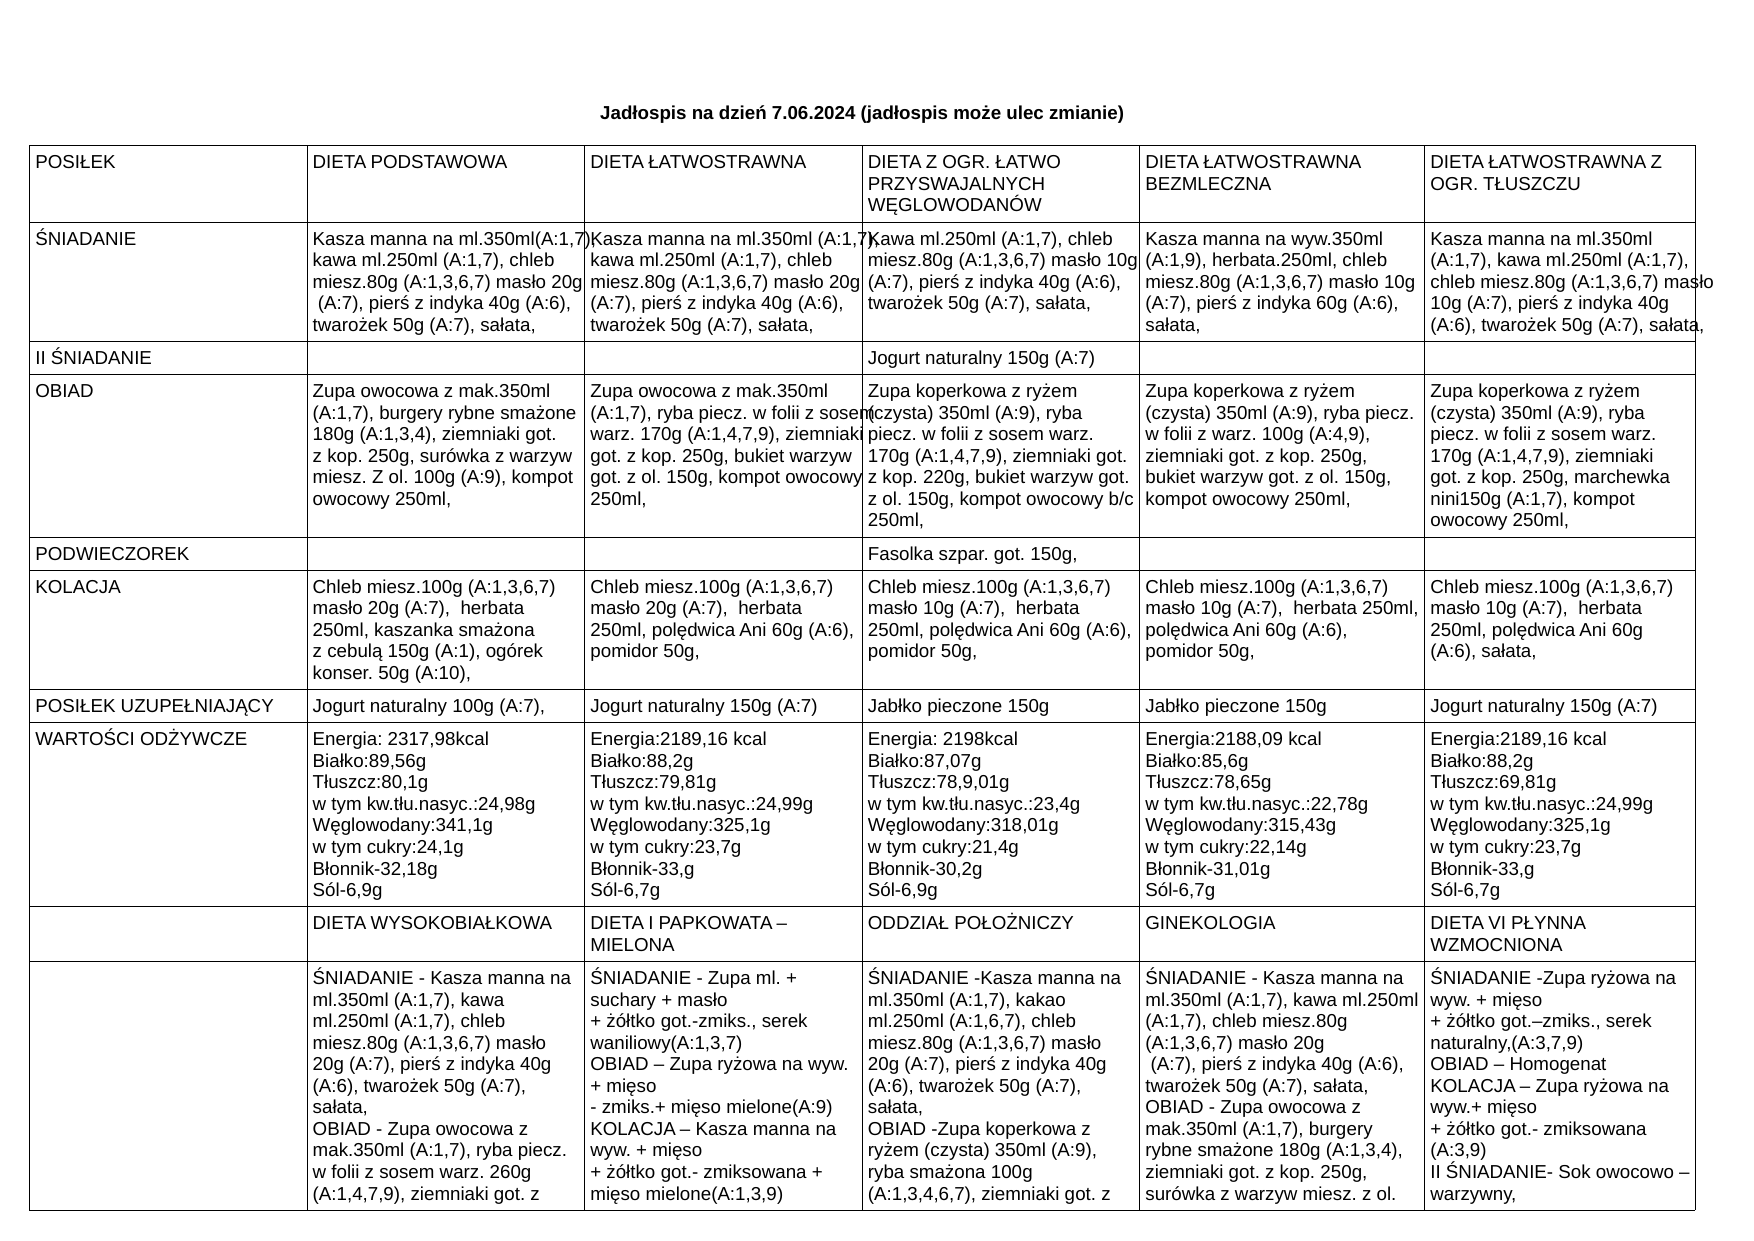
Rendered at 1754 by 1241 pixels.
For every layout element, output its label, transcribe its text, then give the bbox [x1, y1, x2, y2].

table_cell [308, 342, 584, 374]
table_cell II ŚNIADANIE [30, 342, 307, 374]
table_cell Jabłko pieczone 150g [1140, 690, 1424, 722]
table_cell Kasza manna na ml.350ml (A:1,7), kawa ml.250ml (A:1,7), chleb miesz.80g (A:1,3,6,7) masło 20g (A:7), pierś z indyka 40g (A:6), twarożek 50g (A:7), sałata, [585, 223, 862, 341]
table_cell Kawa ml.250ml (A:1,7), chleb miesz.80g (A:1,3,6,7) masło 10g (A:7), pierś z indyka 40g (A:6), twarożek 50g (A:7), sałata, [863, 223, 1139, 341]
table_cell Jogurt naturalny 100g (A:7), [308, 690, 584, 722]
table_cell Chleb miesz.100g (A:1,3,6,7) masło 20g (A:7), herbata 250ml, polędwica Ani 60g (A:6), pomidor 50g, [585, 571, 862, 689]
table_cell Zupa owocowa z mak.350ml (A:1,7), ryba piecz. w folii z sosem warz. 170g (A:1,4,7,9), ziemniaki got. z kop. 250g, bukiet warzyw got. z ol. 150g, kompot owocowy 250ml, [585, 375, 862, 537]
table_header POSIŁEK [30, 146, 307, 222]
table_cell DIETA VI PŁYNNA WZMOCNIONA [1425, 907, 1695, 961]
table_cell Chleb miesz.100g (A:1,3,6,7) masło 10g (A:7), herbata 250ml, polędwica Ani 60g (A:6), pomidor 50g, [1140, 571, 1424, 689]
table_cell ŚNIADANIE - Kasza manna na ml.350ml (A:1,7), kawa ml.250ml (A:1,7), chleb miesz.80g (A:1,3,6,7) masło 20g (A:7), pierś z indyka 40g (A:6), twarożek 50g (A:7), sałata, OBIAD - Zupa owocowa z mak.350ml (A:1,7), burgery rybne smażone 180g (A:1,3,4), ziemniaki got. z kop. 250g, surówka z warzyw miesz. z ol. [1140, 962, 1424, 1210]
table_cell [1140, 538, 1424, 570]
table_cell [585, 342, 862, 374]
table_cell [1425, 342, 1695, 374]
table_cell Energia:2188,09 kcal Białko:85,6g Tłuszcz:78,65g w tym kw.tłu.nasyc.:22,78g Węglowodany:315,43g w tym cukry:22,14g Błonnik-31,01g Sól-6,7g [1140, 723, 1424, 906]
table_cell ŚNIADANIE -Zupa ryżowa na wyw. + mięso + żółtko got.–zmiks., serek naturalny,(A:3,7,9) OBIAD – Homogenat KOLACJA – Zupa ryżowa na wyw.+ mięso + żółtko got.- zmiksowana (A:3,9) II ŚNIADANIE- Sok owocowo – warzywny, [1425, 962, 1695, 1210]
table_cell Jogurt naturalny 150g (A:7) [585, 690, 862, 722]
table_cell Chleb miesz.100g (A:1,3,6,7) masło 20g (A:7), herbata 250ml, kaszanka smażona z cebulą 150g (A:1), ogórek konser. 50g (A:10), [308, 571, 584, 689]
text Jadłospis na dzień 7.06.2024 (jadłospis może ulec zmianie) [29, 102, 1695, 124]
table_cell KOLACJA [30, 571, 307, 689]
table_header DIETA ŁATWOSTRAWNA Z OGR. TŁUSZCZU [1425, 146, 1695, 222]
table_cell Zupa koperkowa z ryżem (czysta) 350ml (A:9), ryba piecz. w folii z warz. 100g (A:4,9), ziemniaki got. z kop. 250g, bukiet warzyw got. z ol. 150g, kompot owocowy 250ml, [1140, 375, 1424, 537]
table_cell POSIŁEK UZUPEŁNIAJĄCY [30, 690, 307, 722]
table_cell Kasza manna na ml.350ml(A:1,7), kawa ml.250ml (A:1,7), chleb miesz.80g (A:1,3,6,7) masło 20g (A:7), pierś z indyka 40g (A:6), twarożek 50g (A:7), sałata, [308, 223, 584, 341]
table_cell DIETA WYSOKOBIAŁKOWA [308, 907, 584, 961]
table_cell Jabłko pieczone 150g [863, 690, 1139, 722]
table_cell [1425, 538, 1695, 570]
table_cell Kasza manna na wyw.350ml (A:1,9), herbata.250ml, chleb miesz.80g (A:1,3,6,7) masło 10g (A:7), pierś z indyka 60g (A:6), sałata, [1140, 223, 1424, 341]
table_cell Fasolka szpar. got. 150g, [863, 538, 1139, 570]
table_cell Zupa owocowa z mak.350ml (A:1,7), burgery rybne smażone 180g (A:1,3,4), ziemniaki got. z kop. 250g, surówka z warzyw miesz. Z ol. 100g (A:9), kompot owocowy 250ml, [308, 375, 584, 537]
table_cell ŚNIADANIE - Zupa ml. + suchary + masło + żółtko got.-zmiks., serek waniliowy(A:1,3,7) OBIAD – Zupa ryżowa na wyw. + mięso - zmiks.+ mięso mielone(A:9) KOLACJA – Kasza manna na wyw. + mięso + żółtko got.- zmiksowana + mięso mielone(A:1,3,9) [585, 962, 862, 1210]
table_cell DIETA I PAPKOWATA – MIELONA [585, 907, 862, 961]
table_header DIETA ŁATWOSTRAWNA BEZMLECZNA [1140, 146, 1424, 222]
table_cell Jogurt naturalny 150g (A:7) [1425, 690, 1695, 722]
table_cell [30, 907, 307, 961]
table_cell ŚNIADANIE [30, 223, 307, 341]
table_cell PODWIECZOREK [30, 538, 307, 570]
table_cell GINEKOLOGIA [1140, 907, 1424, 961]
table_cell [1140, 342, 1424, 374]
table_cell ŚNIADANIE -Kasza manna na ml.350ml (A:1,7), kakao ml.250ml (A:1,6,7), chleb miesz.80g (A:1,3,6,7) masło 20g (A:7), pierś z indyka 40g (A:6), twarożek 50g (A:7), sałata, OBIAD -Zupa koperkowa z ryżem (czysta) 350ml (A:9), ryba smażona 100g (A:1,3,4,6,7), ziemniaki got. z [863, 962, 1139, 1210]
table_cell ODDZIAŁ POŁOŻNICZY [863, 907, 1139, 961]
table_cell Energia: 2198kcal Białko:87,07g Tłuszcz:78,9,01g w tym kw.tłu.nasyc.:23,4g Węglowodany:318,01g w tym cukry:21,4g Błonnik-30,2g Sól-6,9g [863, 723, 1139, 906]
table_cell Chleb miesz.100g (A:1,3,6,7) masło 10g (A:7), herbata 250ml, polędwica Ani 60g (A:6), pomidor 50g, [863, 571, 1139, 689]
table_cell Energia:2189,16 kcal Białko:88,2g Tłuszcz:69,81g w tym kw.tłu.nasyc.:24,99g Węglowodany:325,1g w tym cukry:23,7g Błonnik-33,g Sól-6,7g [1425, 723, 1695, 906]
table_cell ŚNIADANIE - Kasza manna na ml.350ml (A:1,7), kawa ml.250ml (A:1,7), chleb miesz.80g (A:1,3,6,7) masło 20g (A:7), pierś z indyka 40g (A:6), twarożek 50g (A:7), sałata, OBIAD - Zupa owocowa z mak.350ml (A:1,7), ryba piecz. w folii z sosem warz. 260g (A:1,4,7,9), ziemniaki got. z [308, 962, 584, 1210]
table_header DIETA ŁATWOSTRAWNA [585, 146, 862, 222]
table_cell Energia:2189,16 kcal Białko:88,2g Tłuszcz:79,81g w tym kw.tłu.nasyc.:24,99g Węglowodany:325,1g w tym cukry:23,7g Błonnik-33,g Sól-6,7g [585, 723, 862, 906]
table_cell Jogurt naturalny 150g (A:7) [863, 342, 1139, 374]
table_header DIETA PODSTAWOWA [308, 146, 584, 222]
table_cell WARTOŚCI ODŻYWCZE [30, 723, 307, 906]
table_cell Kasza manna na ml.350ml (A:1,7), kawa ml.250ml (A:1,7), chleb miesz.80g (A:1,3,6,7) masło 10g (A:7), pierś z indyka 40g (A:6), twarożek 50g (A:7), sałata, [1425, 223, 1695, 341]
table_cell Zupa koperkowa z ryżem (czysta) 350ml (A:9), ryba piecz. w folii z sosem warz. 170g (A:1,4,7,9), ziemniaki got. z kop. 250g, marchewka nini150g (A:1,7), kompot owocowy 250ml, [1425, 375, 1695, 537]
table_cell [308, 538, 584, 570]
table_cell [585, 538, 862, 570]
table_cell Chleb miesz.100g (A:1,3,6,7) masło 10g (A:7), herbata 250ml, polędwica Ani 60g (A:6), sałata, [1425, 571, 1695, 689]
table_cell Energia: 2317,98kcal Białko:89,56g Tłuszcz:80,1g w tym kw.tłu.nasyc.:24,98g Węglowodany:341,1g w tym cukry:24,1g Błonnik-32,18g Sól-6,9g [308, 723, 584, 906]
table_header DIETA Z OGR. ŁATWO PRZYSWAJALNYCH WĘGLOWODANÓW [863, 146, 1139, 222]
table_cell OBIAD [30, 375, 307, 537]
table_cell Zupa koperkowa z ryżem (czysta) 350ml (A:9), ryba piecz. w folii z sosem warz. 170g (A:1,4,7,9), ziemniaki got. z kop. 220g, bukiet warzyw got. z ol. 150g, kompot owocowy b/c 250ml, [863, 375, 1139, 537]
table_cell [30, 962, 307, 1210]
